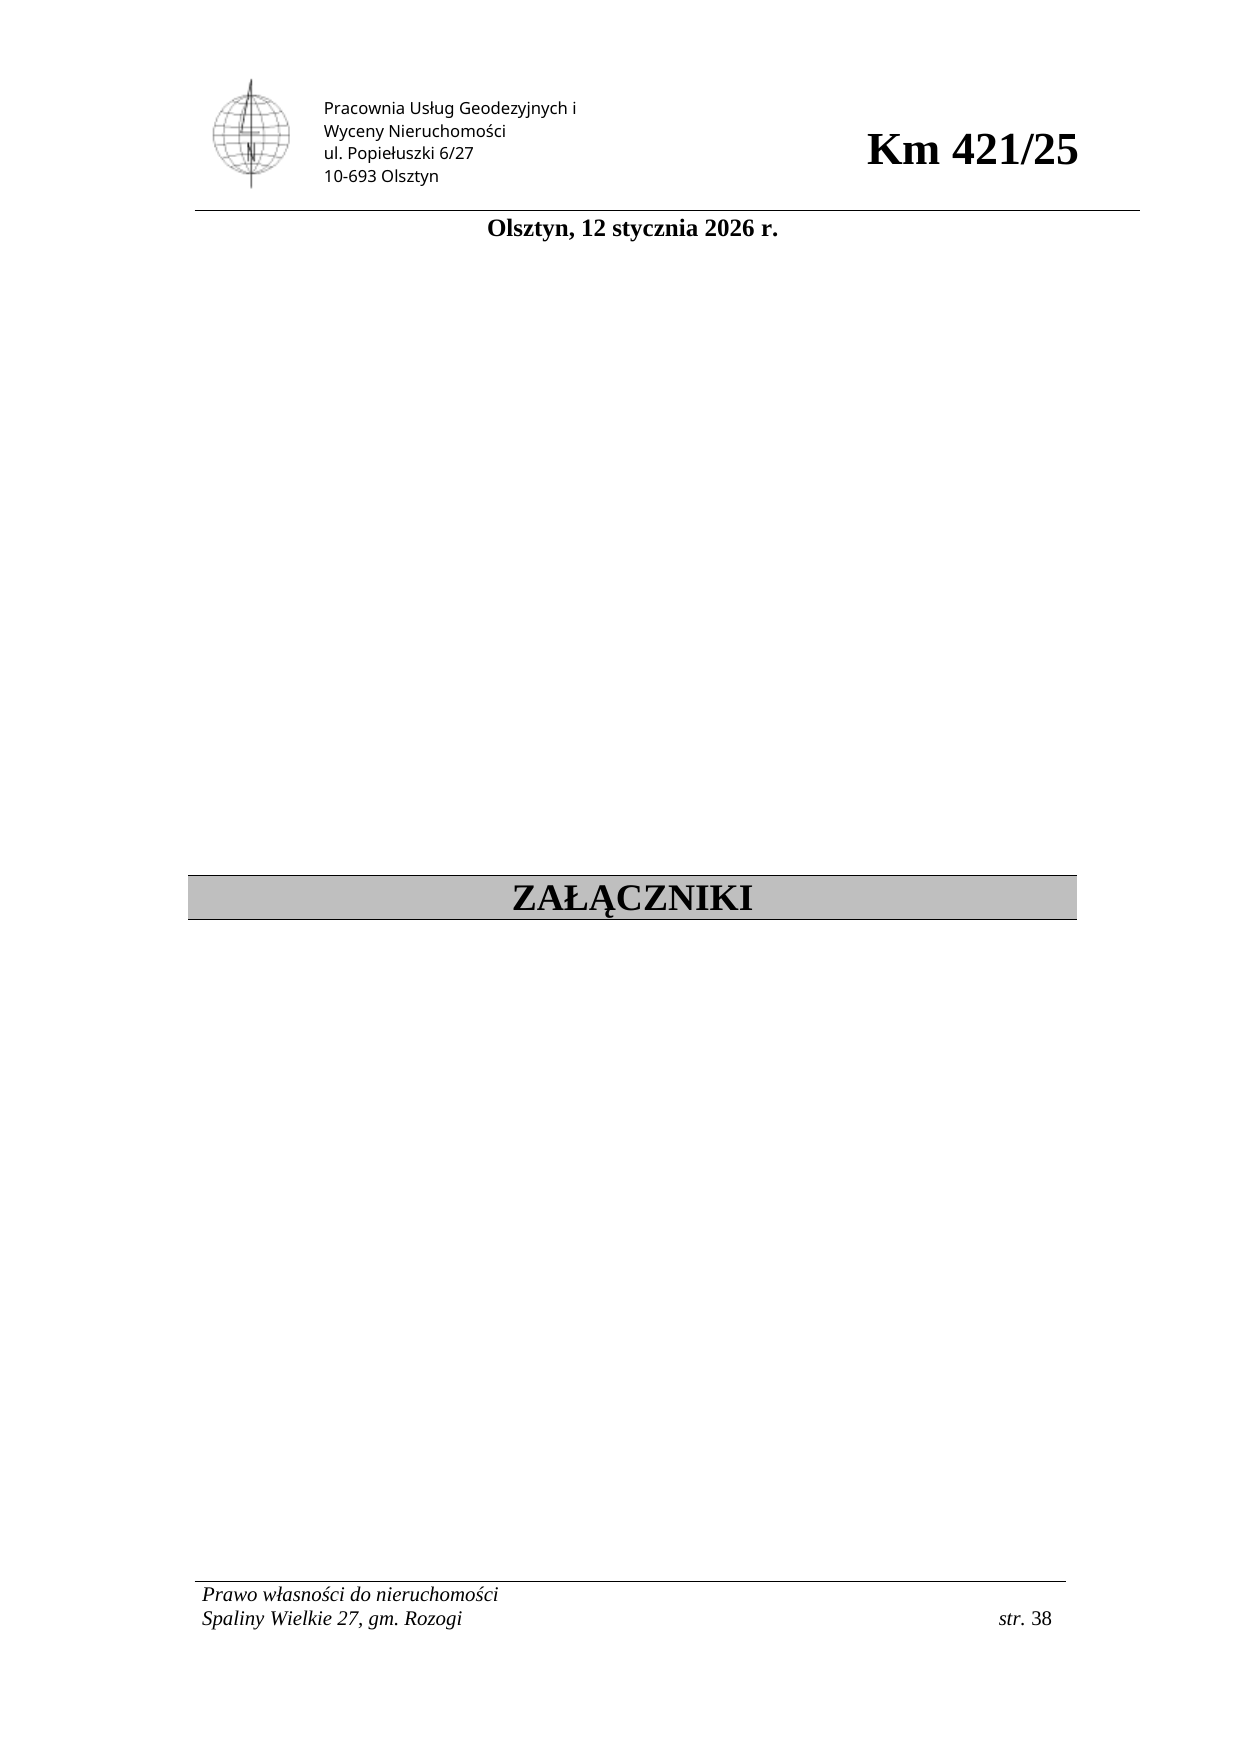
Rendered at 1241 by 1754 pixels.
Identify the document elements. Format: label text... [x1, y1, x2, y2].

table_header ZAŁĄCZNIKI [188, 876, 1077, 919]
text Olsztyn, 12 stycznia 2026 r. [187, 213, 1078, 242]
